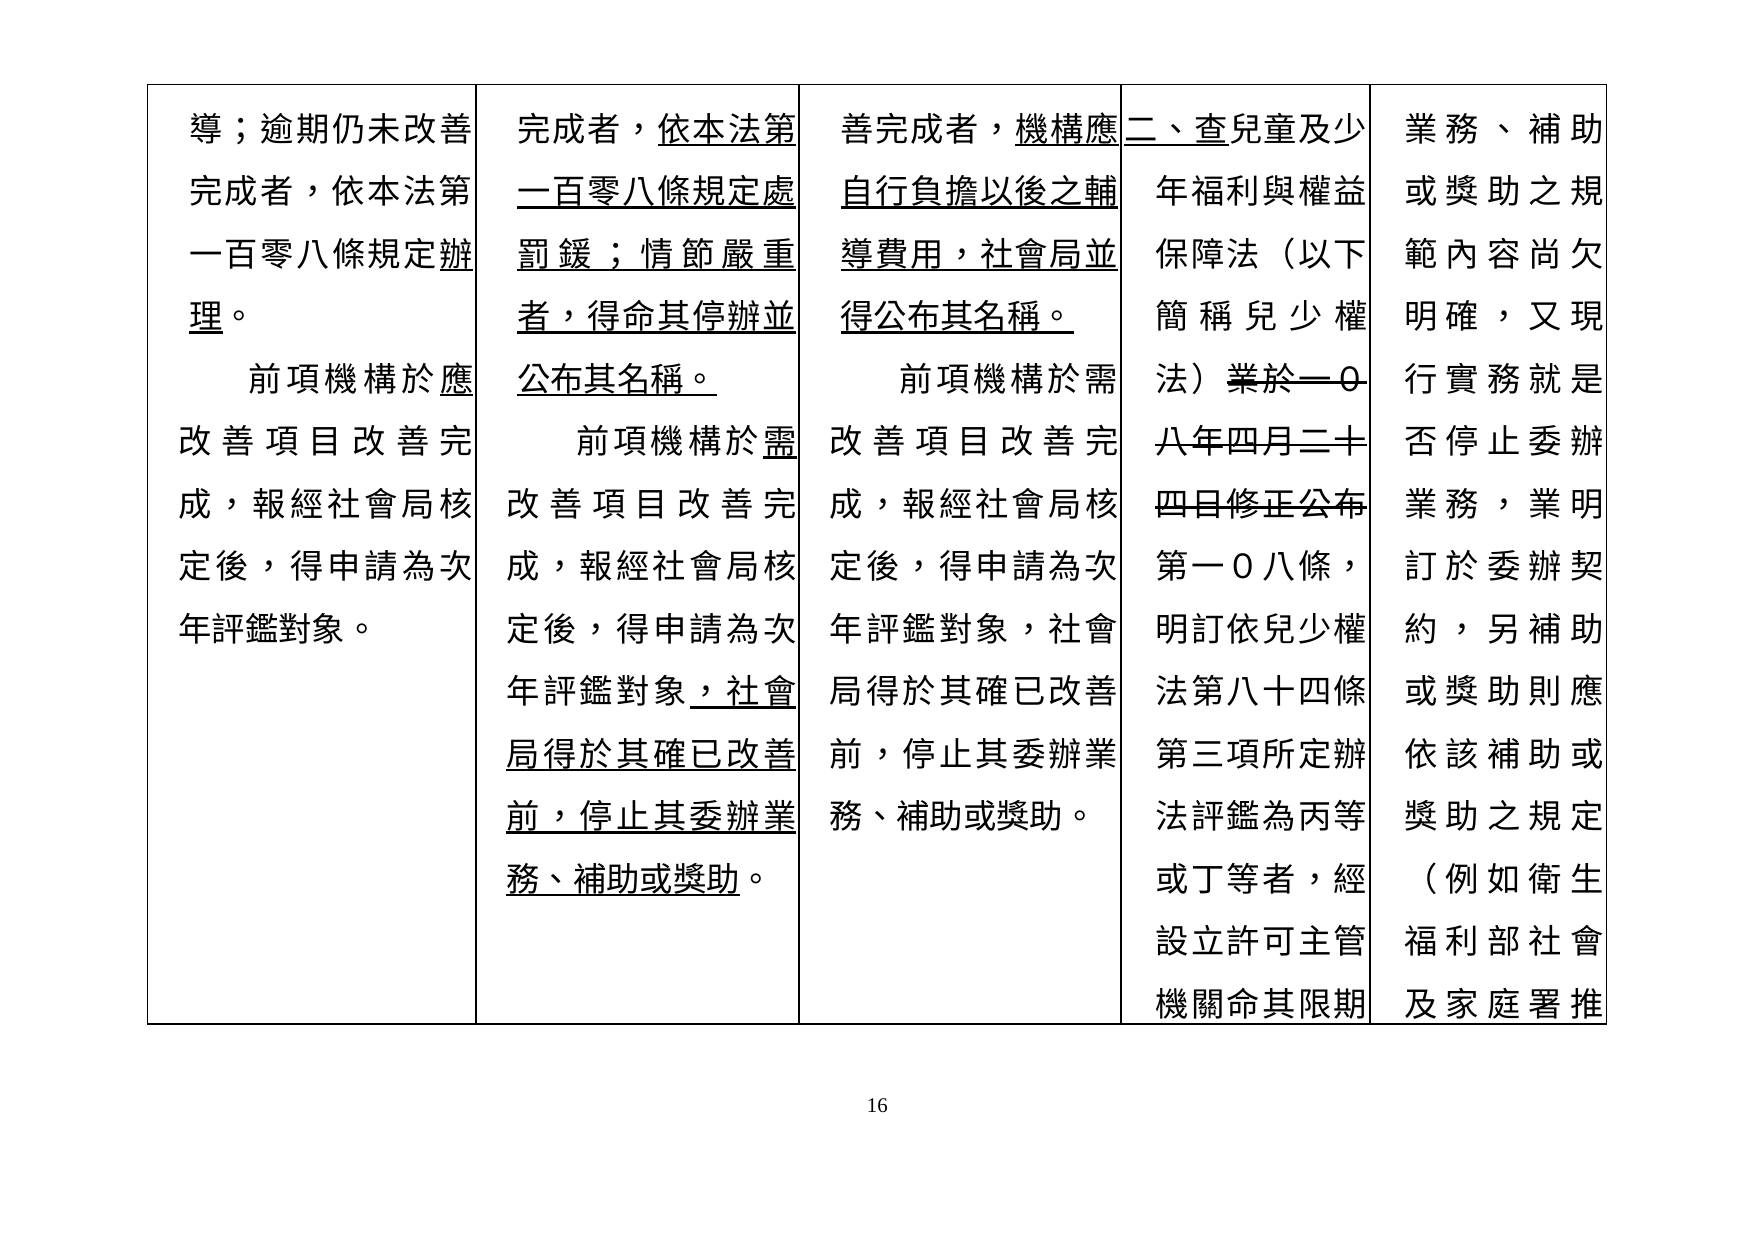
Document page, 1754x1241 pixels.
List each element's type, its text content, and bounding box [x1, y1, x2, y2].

table_cell 第九條 經評鑑為丙等或丁等之機構，應依評鑑結果明列之需改善項目，依限提出改善計畫，送請社會局核定後據以辦理，社會局必要時得遴聘適當之專家學者至機構輔導；逾期仍未改善完成者，機構應自行負擔以後之輔導費用，社會局並得公布其名稱。 前項機構於需改善項目改善完成，報經社會局核定後，得申請為次年評鑑對象，社會局得於其確已改善前，停止其委辦業務、補助或獎助。 [800, 85, 1120, 1023]
table_cell 第九條 經評鑑為丙等或丁等之機構，應依評鑑結果明列需改善項目，依限提出改善計畫，送請社會局核定後據以辦理，社會局必要時得遴聘適當之專家學者至機構輔導；逾期仍未改善完成者，依本法第一百零八條規定處罰鍰；情節嚴重者，得命其停辦並公布其名稱。 前項機構於需改善項目改善完成，報經社會局核定後，得申請為次年評鑑對象，社會局得於其確已改善前，停止其委辦業務、補助或獎助。 [477, 85, 798, 1023]
table_cell 第九條 經評鑑為丙等或丁等之機構，應依評鑑結果明列之應改善項目，依限提出改善計畫，送請社會局核定後據以辦理並依限改善完成，社會局必要時得遴聘適當之專家學者至機構輔導；逾期仍未改善完成者，依本法第一百零八條規定辦理。 前項機構於應改善項目改善完成，報經社會局核定後，得申請為次年評鑑對象。 [148, 85, 475, 1023]
table_cell 業務、補助或獎助之規範內容尚欠明確，又現行實務就是否停止委辦業務，業明訂於委辦契約，另補助或獎助則應依該補助或獎助之規定（例如衛生福利部社會及家庭署推 [1371, 85, 1606, 1023]
table_cell 二、查兒童及少年福利與權益保障法（以下簡稱兒少權法）業於一０八年四月二十四日修正公布第一０八條，明訂依兒少權法第八十四條第三項所定辦法評鑑為丙等或丁等者，經設立許可主管機關命其限期 [1122, 85, 1369, 1023]
